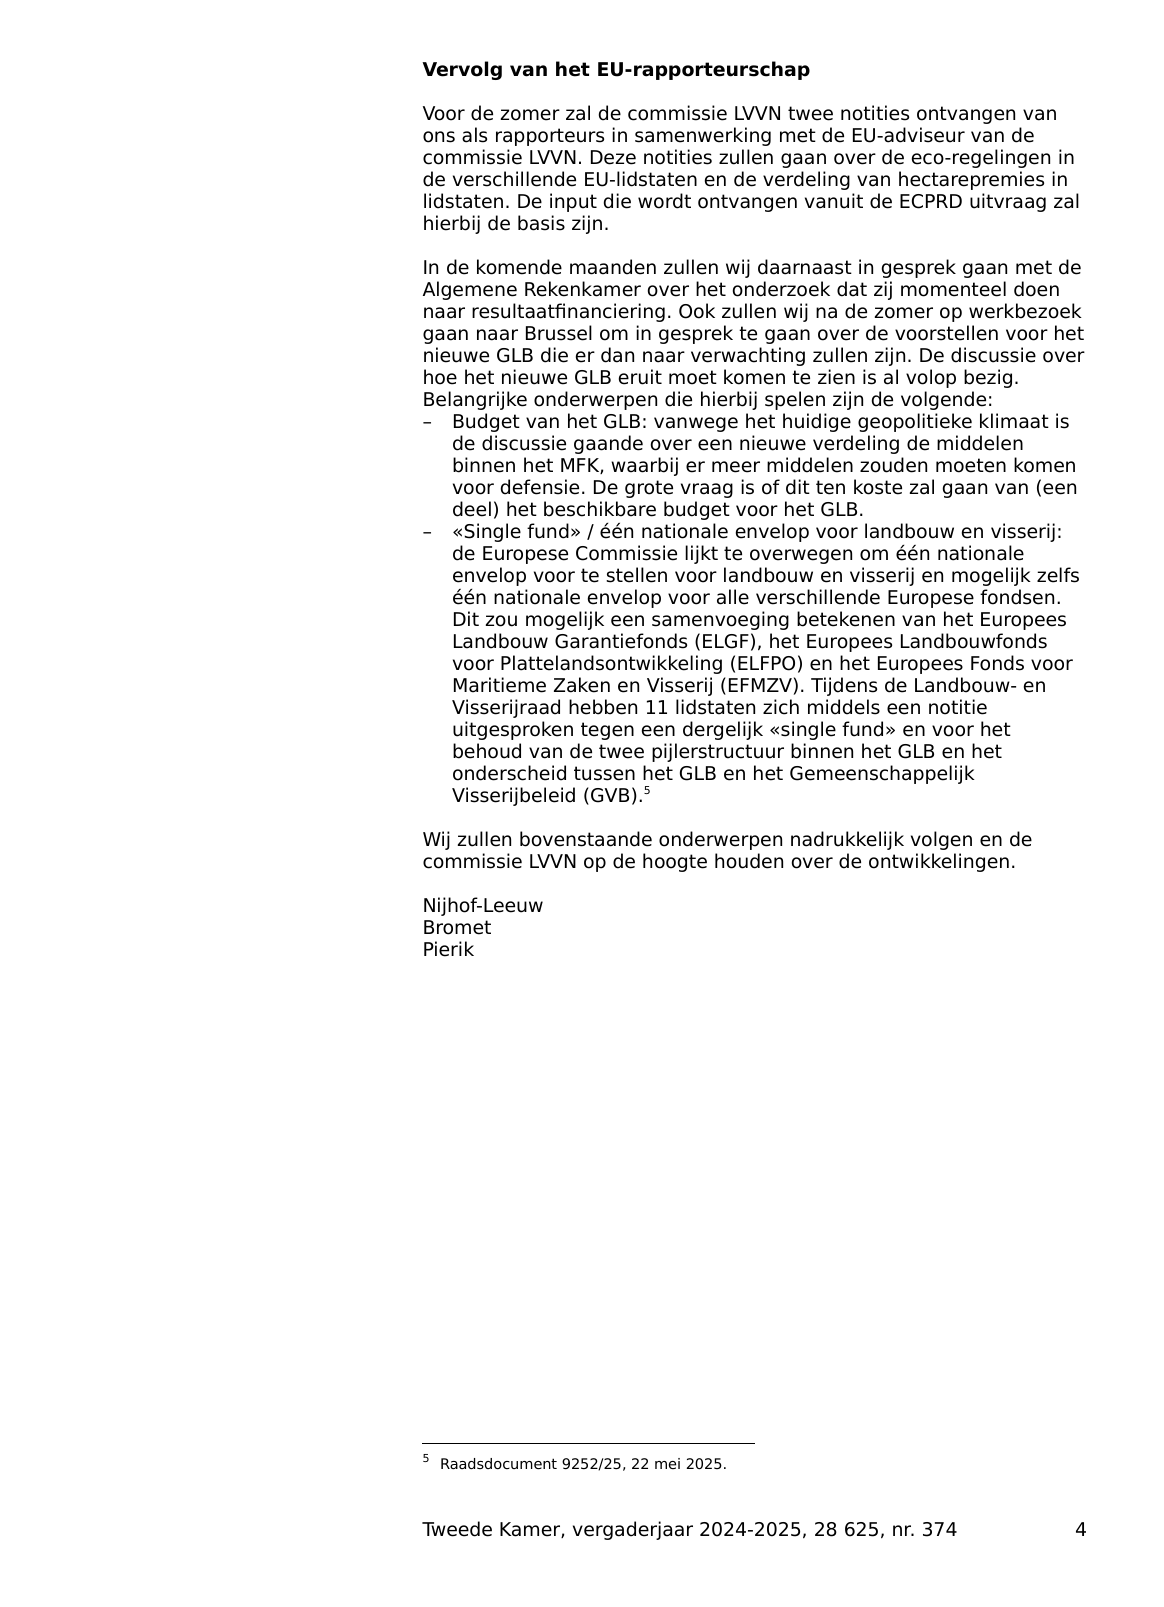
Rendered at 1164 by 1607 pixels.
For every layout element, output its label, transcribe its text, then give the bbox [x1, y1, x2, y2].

text Nijhof-Leeuw [422, 895, 1087, 917]
text Bromet [422, 917, 1087, 939]
text In de komende maanden zullen wij daarnaast in gesprek gaan met de Algemene Rekenkamer over het onderzoek dat zij momenteel doen naar resultaatfinanciering. Ook zullen wij na de zomer op werkbezoek gaan naar Brussel om in gesprek te gaan over de voorstellen voor het nieuwe GLB die er dan naar verwachting zullen zijn. De discussie over hoe het nieuwe GLB eruit moet komen te zien is al volop bezig. Belangrijke onderwerpen die hierbij spelen zijn de volgende: [422, 257, 1087, 411]
text Voor de zomer zal de commissie LVVN twee notities ontvangen van ons als rapporteurs in samenwerking met de EU-adviseur van de commissie LVVN. Deze notities zullen gaan over de eco-regelingen in de verschillende EU-lidstaten en de verdeling van hectarepremies in lidstaten. De input die wordt ontvangen vanuit de ECPRD uitvraag zal hierbij de basis zijn. [422, 103, 1087, 235]
text Raadsdocument 9252/25, 22 mei 2025. [422, 1452, 1087, 1474]
text Wij zullen bovenstaande onderwerpen nadrukkelijk volgen en de commissie LVVN op de hoogte houden over de ontwikkelingen. [422, 829, 1087, 873]
text – «Single fund» / één nationale envelop voor landbouw en visserij: de Europese Commissie lijkt te overwegen om één nationale envelop voor te stellen voor landbouw en visserij en mogelijk zelfs één nationale envelop voor alle verschillende Europese fondsen. Dit zou mogelijk een samenvoeging betekenen van het Europees Landbouw Garantiefonds (ELGF), het Europees Landbouwfonds voor Plattelandsontwikkeling (ELFPO) en het Europees Fonds voor Maritieme Zaken en Visserij (EFMZV). Tijdens de Landbouw- en Visserijraad hebben 11 lidstaten zich middels een notitie uitgesproken tegen een dergelijk «single fund» en voor het behoud van de twee pijlerstructuur binnen het GLB en het onderscheid tussen het GLB en het Gemeenschappelijk Visserijbeleid (GVB). [422, 521, 1087, 807]
subtitle Vervolg van het EU-rapporteurschap [422, 59, 1087, 81]
text Pierik [422, 939, 1087, 961]
text – Budget van het GLB: vanwege het huidige geopolitieke klimaat is de discussie gaande over een nieuwe verdeling de middelen binnen het MFK, waarbij er meer middelen zouden moeten komen voor defensie. De grote vraag is of dit ten koste zal gaan van (een deel) het beschikbare budget voor het GLB. [422, 411, 1087, 521]
